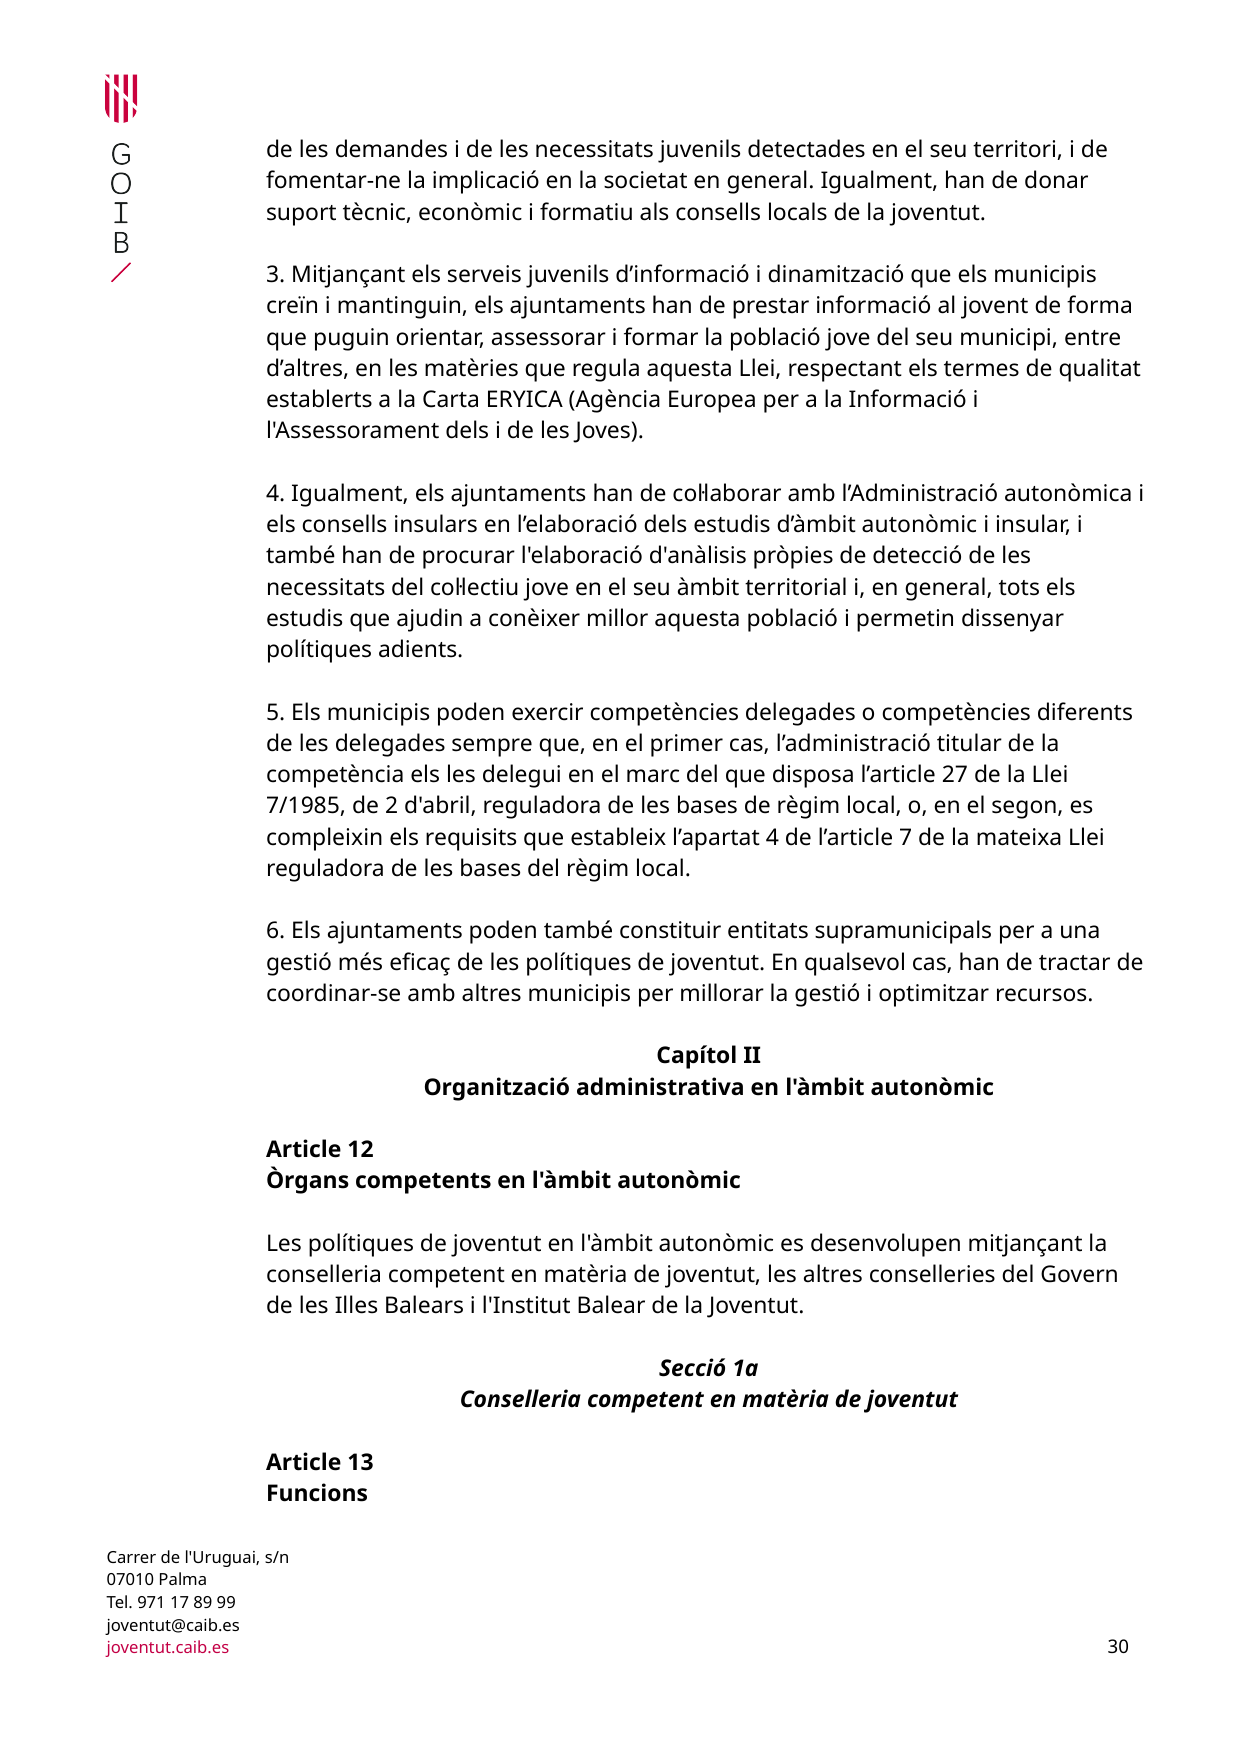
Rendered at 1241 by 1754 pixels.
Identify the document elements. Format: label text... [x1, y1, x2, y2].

text Article 12 [266, 1133, 1152, 1164]
text de les demandes i de les necessitats juvenils detectades en el seu territori, i de fomentar-ne la implicació en la societat en general. Igualment, han de donar suport tècnic, econòmic i formatiu als consells locals de la joventut. [266, 133, 1152, 227]
text 3. Mitjançant els serveis juvenils d’informació i dinamització que els municipis creïn i mantinguin, els ajuntaments han de prestar informació al jovent de forma que puguin orientar, assessorar i formar la població jove del seu municipi, entre d’altres, en les matèries que regula aquesta Llei, respectant els termes de qualitat establerts a la Carta ERYICA (Agència Europea per a la Informació i l'Assessorament dels i de les Joves). [266, 258, 1152, 445]
text Organització administrativa en l'àmbit autonòmic [266, 1070, 1152, 1102]
text 6. Els ajuntaments poden també constituir entitats supramunicipals per a una gestió més eficaç de les polítiques de joventut. En qualsevol cas, han de tractar de coordinar-se amb altres municipis per millorar la gestió i optimitzar recursos. [266, 914, 1152, 1008]
picture [76, 51, 166, 313]
text Capítol II [266, 1039, 1152, 1070]
text 4. Igualment, els ajuntaments han de col·laborar amb l’Administració autonòmica i els consells insulars en l’elaboració dels estudis d’àmbit autonòmic i insular, i també han de procurar l'elaboració d'anàlisis pròpies de detecció de les necessitats del col·lectiu jove en el seu àmbit territorial i, en general, tots els estudis que ajudin a conèixer millor aquesta població i permetin dissenyar polítiques adients. [266, 477, 1152, 664]
text 5. Els municipis poden exercir competències delegades o competències diferents de les delegades sempre que, en el primer cas, l’administració titular de la competència els les delegui en el marc del que disposa l’article 27 de la Llei 7/1985, de 2 d'abril, reguladora de les bases de règim local, o, en el segon, es compleixin els requisits que estableix l’apartat 4 de l’article 7 de la mateixa Llei reguladora de les bases del règim local. [266, 695, 1152, 883]
text Article 13 [266, 1445, 1152, 1477]
text Funcions [266, 1477, 1152, 1508]
text Conselleria competent en matèria de joventut [266, 1383, 1152, 1414]
text Les polítiques de joventut en l'àmbit autonòmic es desenvolupen mitjançant la conselleria competent en matèria de joventut, les altres conselleries del Govern de les Illes Balears i l'Institut Balear de la Joventut. [266, 1227, 1152, 1320]
text Secció 1a [266, 1352, 1152, 1383]
text Òrgans competents en l'àmbit autonòmic [266, 1164, 1152, 1195]
